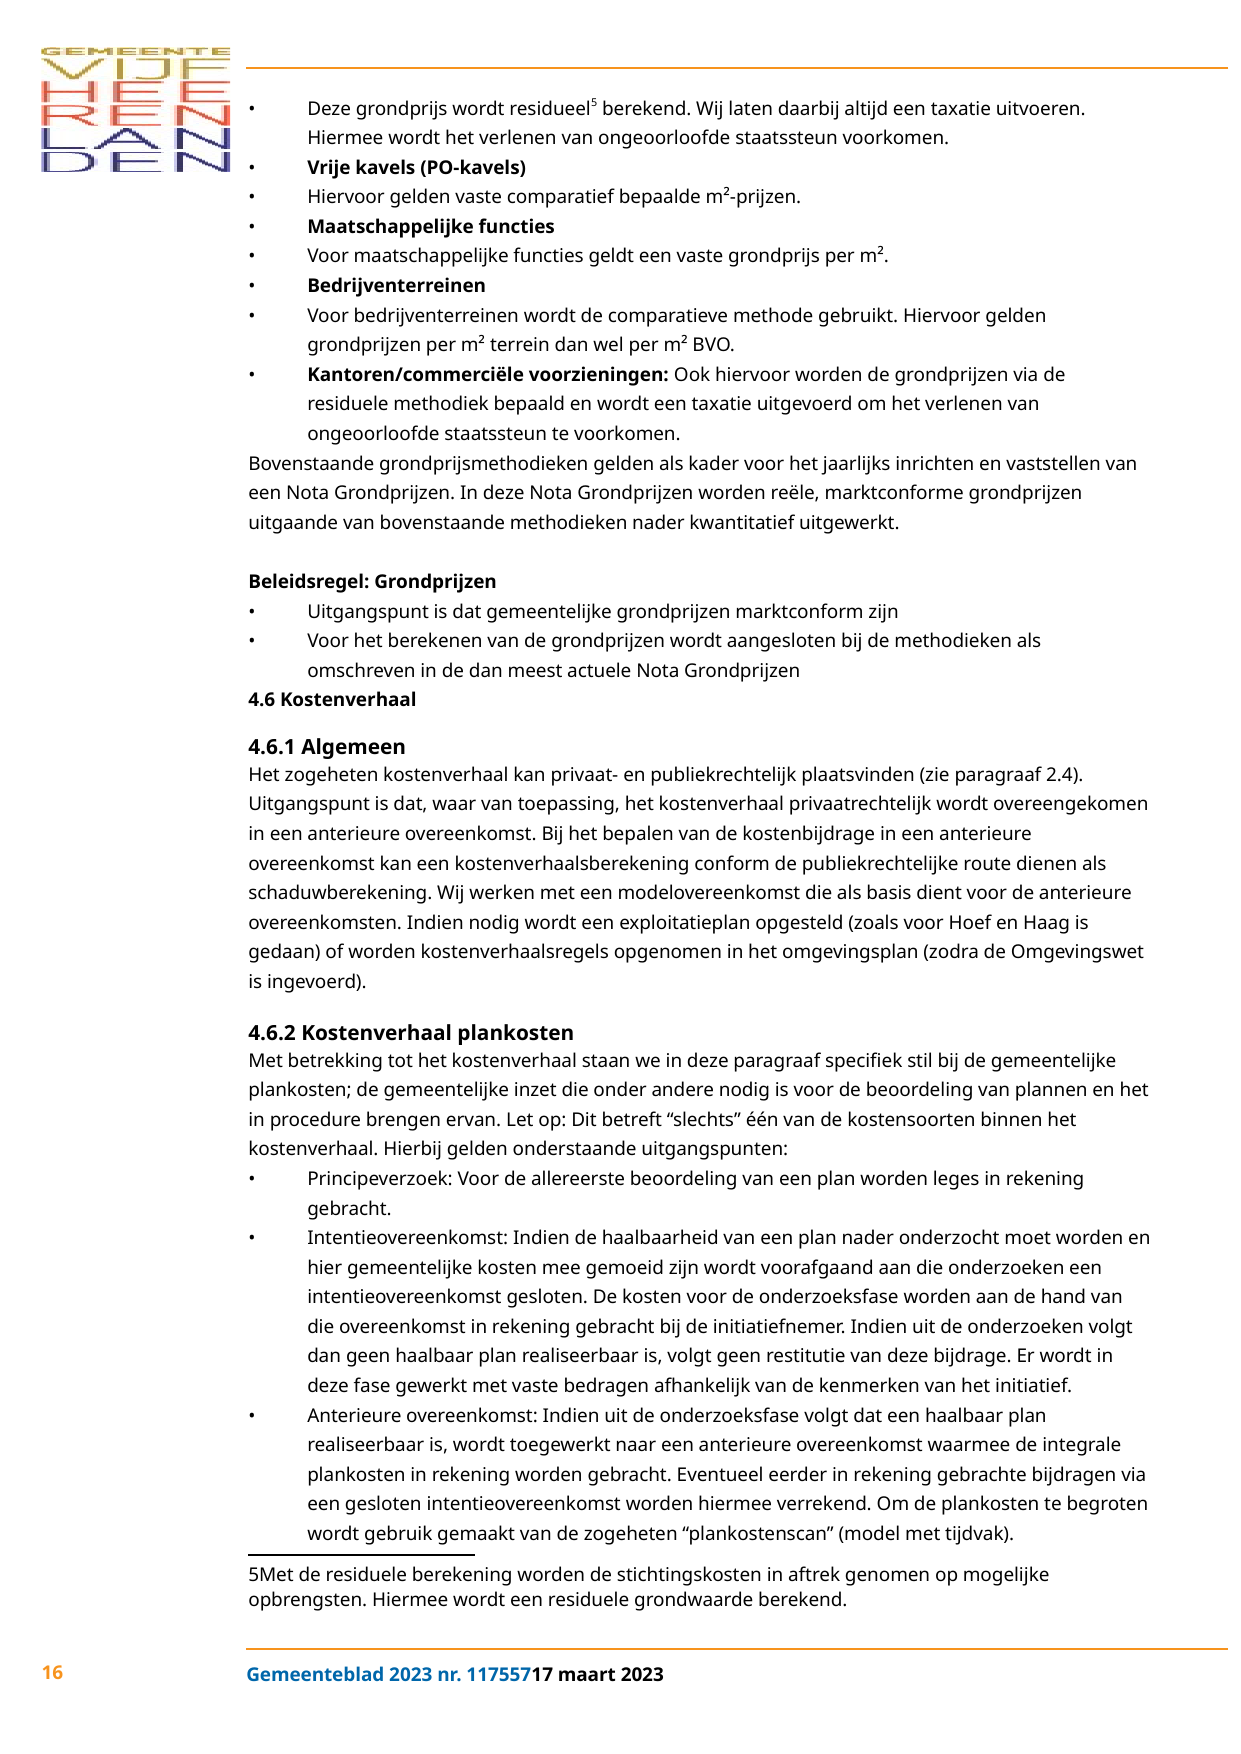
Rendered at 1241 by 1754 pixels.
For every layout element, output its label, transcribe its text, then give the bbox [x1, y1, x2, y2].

list Intentieovereenkomst: Indien de haalbaarheid van een plan nader onderzocht moet worden en hier gemeentelijke kosten mee gemoeid zijn wordt voorafgaand aan die onderzoeken een intentieovereenkomst gesloten. De kosten voor de onderzoeksfase worden aan de hand van die overeenkomst in rekening gebracht bij de initiatiefnemer. Indien uit de onderzoeken volgt dan geen haalbaar plan realiseerbaar is, volgt geen restitutie van deze bijdrage. Er wordt in deze fase gewerkt met vaste bedragen afhankelijk van de kenmerken van het initiatief. [248, 1224, 1152, 1398]
list Vrije kavels (PO-kavels) [248, 154, 1152, 180]
text 4.6.1 Algemeen [248, 732, 1152, 761]
list Voor maatschappelijke functies geldt een vaste grondprijs per m². [248, 243, 1152, 268]
list Bedrijventerreinen [248, 272, 1152, 298]
list Principeverzoek: Voor de allereerste beoordeling van een plan worden leges in rekening gebracht. [248, 1165, 1152, 1221]
picture [41, 47, 231, 172]
list Maatschappelijke functies [248, 213, 1152, 239]
text Met betrekking tot het kostenverhaal staan we in deze paragraaf specifiek stil bij de gemeentelijke plankosten; de gemeentelijke inzet die onder andere nodig is voor de beoordeling van plannen en het in procedure brengen ervan. Let op: Dit betreft “slechts” één van de kostensoorten binnen het kostenverhaal. Hierbij gelden onderstaande uitgangspunten: [248, 1047, 1152, 1161]
list Anterieure overeenkomst: Indien uit de onderzoeksfase volgt dat een haalbaar plan realiseerbaar is, wordt toegewerkt naar een anterieure overeenkomst waarmee de integrale plankosten in rekening worden gebracht. Eventueel eerder in rekening gebrachte bijdragen via een gesloten intentieovereenkomst worden hiermee verrekend. Om de plankosten te begroten wordt gebruik gemaakt van de zogeheten “plankostenscan” (model met tijdvak). [248, 1402, 1152, 1546]
list Deze grondprijs wordt residueel berekend. Wij laten daarbij altijd een taxatie uitvoeren. Hiermee wordt het verlenen van ongeoorloofde staatssteun voorkomen. [248, 95, 1152, 150]
text Het zogeheten kostenverhaal kan privaat- en publiekrechtelijk plaatsvinden (zie paragraaf 2.4). Uitgangspunt is dat, waar van toepassing, het kostenverhaal privaatrechtelijk wordt overeengekomen in een anterieure overeenkomst. Bij het bepalen van de kostenbijdrage in een anterieure overeenkomst kan een kostenverhaalsberekening conform de publiekrechtelijke route dienen als schaduwberekening. Wij werken met een modelovereenkomst die als basis dient voor de anterieure overeenkomsten. Indien nodig wordt een exploitatieplan opgesteld (zoals voor Hoef en Haag is gedaan) of worden kostenverhaalsregels opgenomen in het omgevingsplan (zodra de Omgevingswet is ingevoerd). [248, 761, 1152, 994]
list Hiervoor gelden vaste comparatief bepaalde m²-prijzen. [248, 183, 1152, 209]
list Voor bedrijventerreinen wordt de comparatieve methode gebruikt. Hiervoor gelden grondprijzen per m² terrein dan wel per m² BVO. [248, 302, 1152, 357]
text Bovenstaande grondprijsmethodieken gelden als kader voor het jaarlijks inrichten en vaststellen van een Nota Grondprijzen. In deze Nota Grondprijzen worden reële, marktconforme grondprijzen uitgaande van bovenstaande methodieken nader kwantitatief uitgewerkt. [248, 450, 1152, 535]
list Kantoren/commerciële voorzieningen: Ook hiervoor worden de grondprijzen via de residuele methodiek bepaald en wordt een taxatie uitgevoerd om het verlenen van ongeoorloofde staatssteun te voorkomen. [248, 361, 1152, 446]
text 4.6 Kostenverhaal [248, 686, 1152, 712]
table_header Beleidsregel: Grondprijzen Uitgangspunt is dat gemeentelijke grondprijzen marktconform zijn Voor het berekenen van de grondprijzen wordt aangesloten bij de methodieken als omschreven in de dan meest actuele Nota Grondprijzen [248, 568, 1152, 683]
list Met de residuele berekening worden de stichtingskosten in aftrek genomen op mogelijke opbrengsten. Hiermee wordt een residuele grondwaarde berekend. [248, 1561, 1152, 1612]
text 4.6.2 Kostenverhaal plankosten [248, 1018, 1152, 1047]
